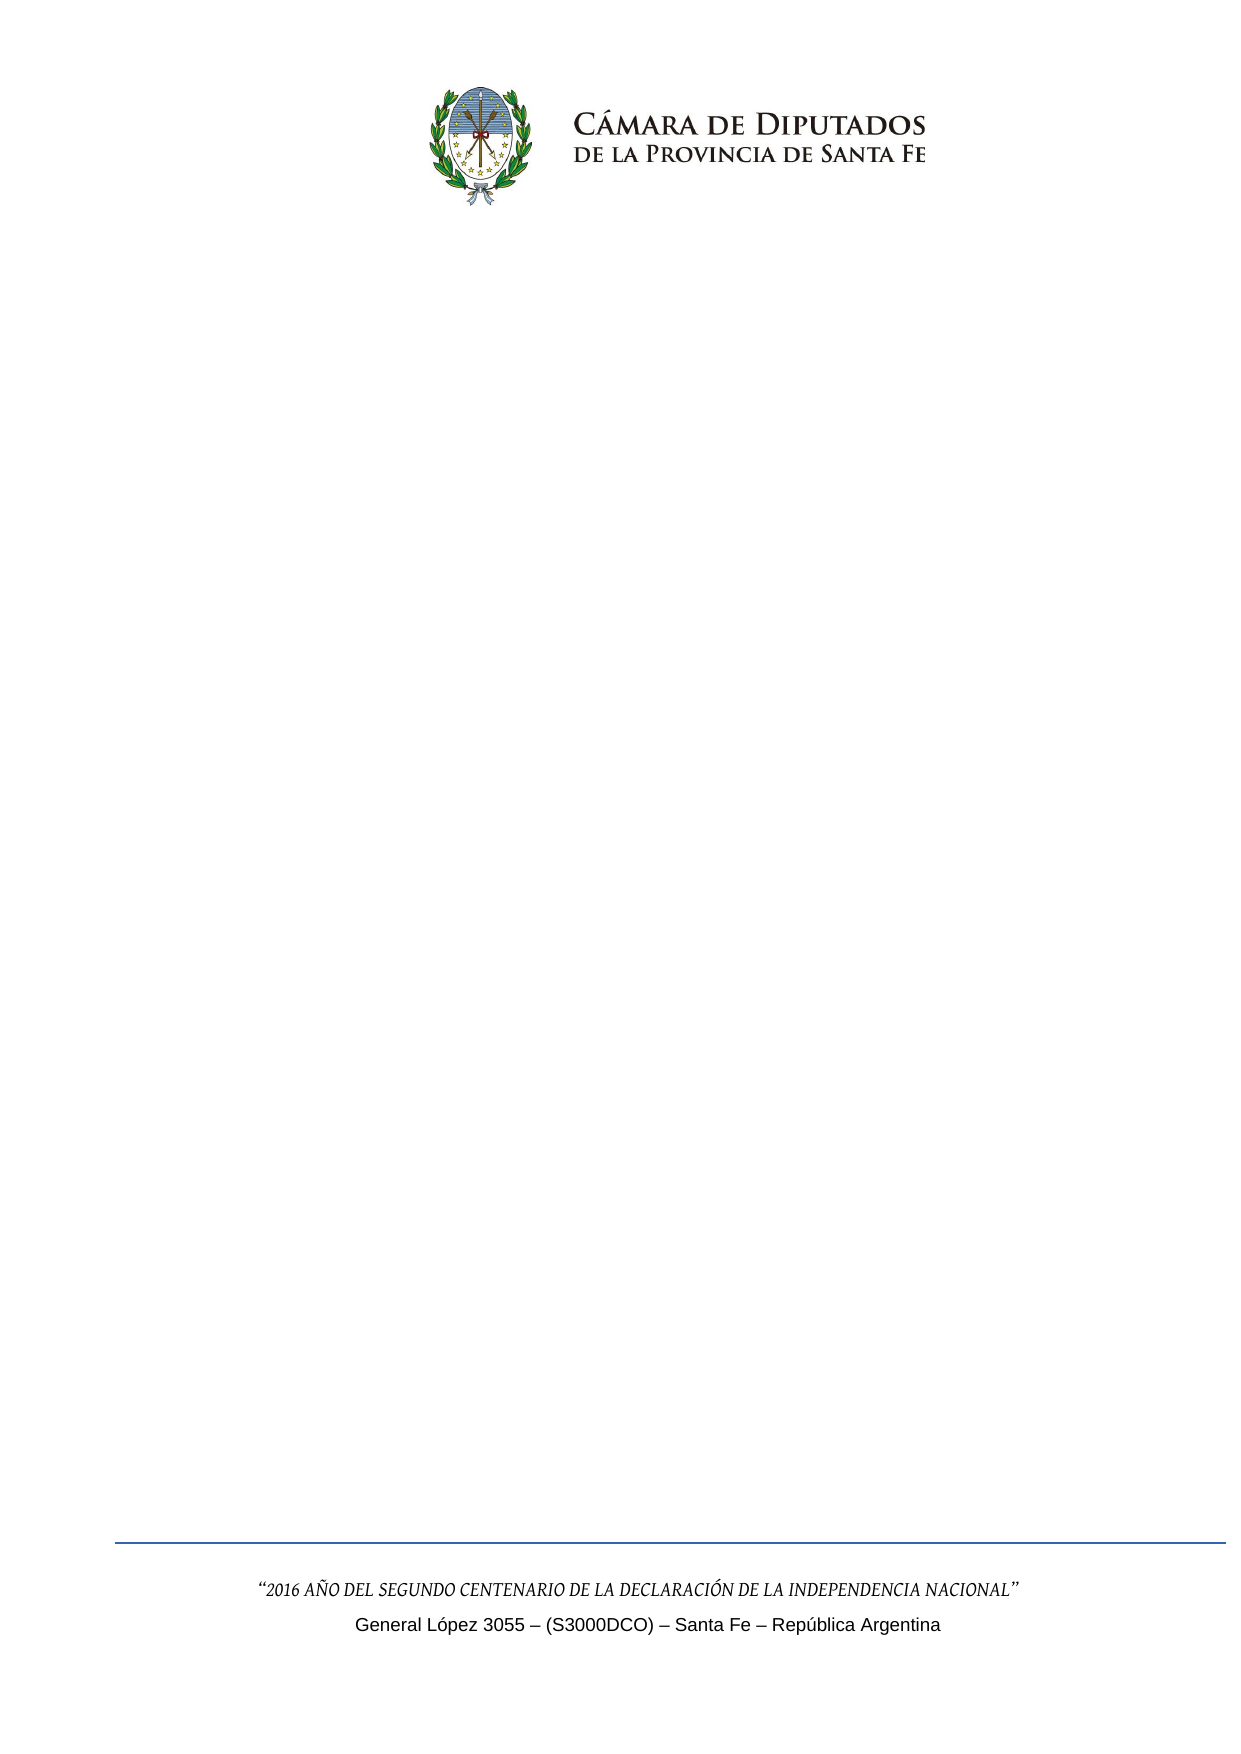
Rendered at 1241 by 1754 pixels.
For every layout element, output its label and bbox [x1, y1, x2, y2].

picture [429, 87, 925, 210]
